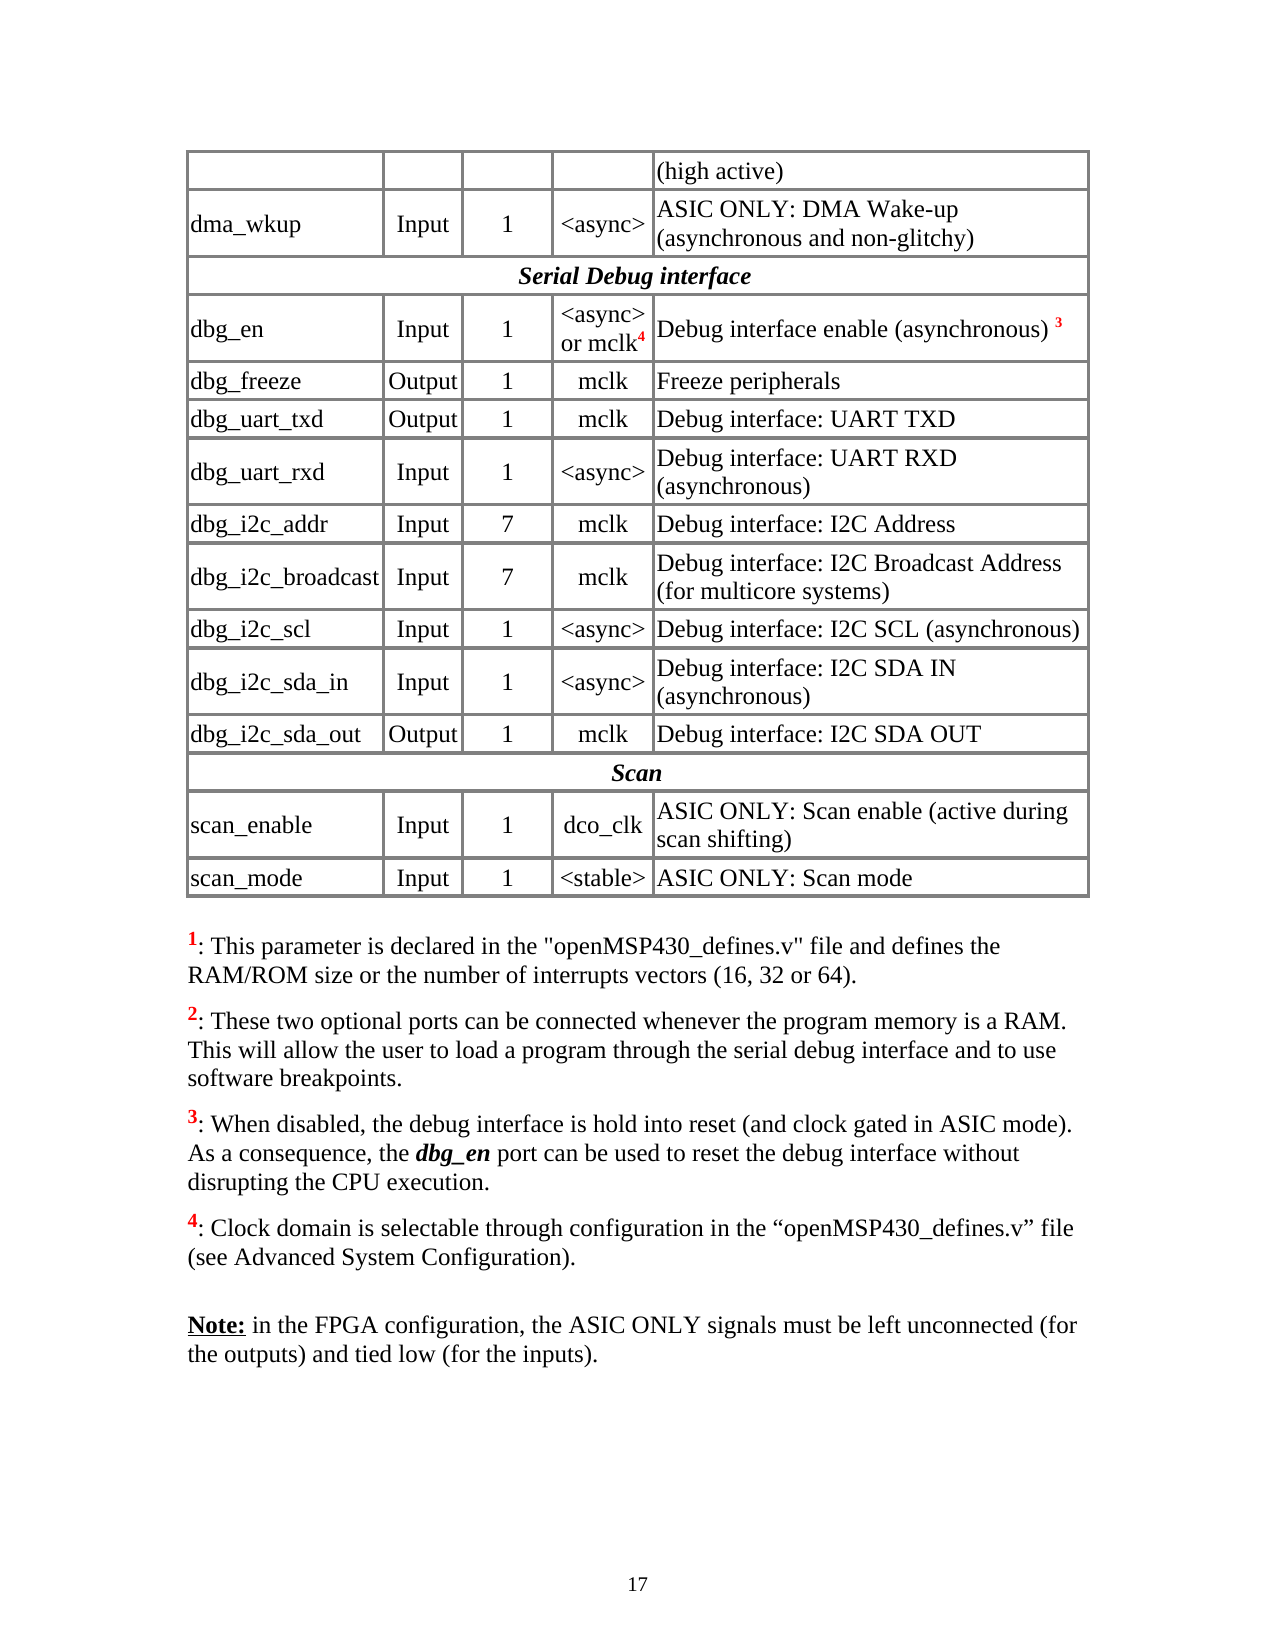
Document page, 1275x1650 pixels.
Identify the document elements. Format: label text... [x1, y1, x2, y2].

table_cell Input [385, 440, 461, 503]
table_cell Output [385, 363, 461, 398]
table_cell mclk [554, 716, 652, 751]
table_cell [554, 153, 652, 188]
table_cell <async> or mclk4 [554, 296, 652, 360]
table_cell dbg_i2c_sda_out [189, 716, 382, 751]
table_cell mclk [554, 401, 652, 436]
table_cell 1 [464, 401, 551, 436]
table_cell ASIC ONLY: Scan mode [655, 860, 1087, 894]
table_cell dbg_en [189, 296, 382, 360]
table_cell 1 [464, 611, 551, 646]
table_cell dbg_i2c_sda_in [189, 650, 382, 713]
table_cell 1 [464, 363, 551, 398]
table_cell ASIC ONLY: Scan enable (active during scan shifting) [655, 793, 1087, 856]
table_cell Scan [189, 755, 1087, 789]
table_cell Input [385, 296, 461, 360]
text 3: When disabled, the debug interface is hold into reset (and clock gated in ASIC mode). As a consequence, the dbg_en port can be used to reset the debug interface without disrupting the CPU execution. [187, 1105, 1088, 1196]
table_cell ASIC ONLY: DMA Wake-up (asynchronous and non-glitchy) [655, 191, 1087, 255]
table_cell <async> [554, 611, 652, 646]
table_cell Debug interface: UART RXD (asynchronous) [655, 440, 1087, 503]
table_cell 1 [464, 296, 551, 360]
table_cell dco_clk [554, 793, 652, 856]
table_cell Debug interface: I2C SDA IN (asynchronous) [655, 650, 1087, 713]
table_cell Debug interface: I2C Address [655, 506, 1087, 541]
text 2: These two optional ports can be connected whenever the program memory is a RAM. This will allow the user to load a program through the serial debug interface and to use software breakpoints. [187, 1001, 1088, 1092]
table_cell (high active) [655, 153, 1087, 188]
table_cell scan_enable [189, 793, 382, 856]
table_cell dbg_uart_rxd [189, 440, 382, 503]
table_cell Input [385, 545, 461, 608]
table_cell <async> [554, 650, 652, 713]
table_cell Debug interface: I2C SCL (asynchronous) [655, 611, 1087, 646]
table_cell Input [385, 650, 461, 713]
table_cell 1 [464, 191, 551, 255]
text Note: in the FPGA configuration, the ASIC ONLY signals must be left unconnected (for the outputs) and tied low (for the inputs). [187, 1310, 1088, 1367]
table_cell Input [385, 611, 461, 646]
table_cell 7 [464, 545, 551, 608]
table_cell Input [385, 506, 461, 541]
table_cell mclk [554, 363, 652, 398]
table_cell dbg_freeze [189, 363, 382, 398]
table_cell Debug interface: I2C SDA OUT [655, 716, 1087, 751]
text 1: This parameter is declared in the "openMSP430_defines.v" file and defines the RAM/ROM size or the number of interrupts vectors (16, 32 or 64). [187, 898, 1088, 989]
table_cell dma_wkup [189, 191, 382, 255]
table_cell [385, 153, 461, 188]
table_cell Input [385, 793, 461, 856]
table_cell <async> [554, 440, 652, 503]
table_cell dbg_i2c_broadcast [189, 545, 382, 608]
table_cell Input [385, 191, 461, 255]
table_cell 1 [464, 650, 551, 713]
table_cell Debug interface enable (asynchronous) 3 [655, 296, 1087, 360]
table_cell Output [385, 716, 461, 751]
table_cell [464, 153, 551, 188]
text 4: Clock domain is selectable through configuration in the “openMSP430_defines.v” file (see Advanced System Configuration). [187, 1208, 1088, 1271]
table_cell <stable> [554, 860, 652, 894]
table_cell Debug interface: UART TXD [655, 401, 1087, 436]
table_cell mclk [554, 506, 652, 541]
table_cell Debug interface: I2C Broadcast Address (for multicore systems) [655, 545, 1087, 608]
table_cell [189, 153, 382, 188]
table_cell Output [385, 401, 461, 436]
table_cell <async> [554, 191, 652, 255]
table_cell 1 [464, 793, 551, 856]
table_cell Input [385, 860, 461, 894]
table_cell mclk [554, 545, 652, 608]
table_cell dbg_uart_txd [189, 401, 382, 436]
table_cell 1 [464, 860, 551, 894]
table_cell 1 [464, 440, 551, 503]
table_cell 7 [464, 506, 551, 541]
table_cell scan_mode [189, 860, 382, 894]
table_cell 1 [464, 716, 551, 751]
table_cell Freeze peripherals [655, 363, 1087, 398]
table_cell dbg_i2c_addr [189, 506, 382, 541]
table_cell Serial Debug interface [189, 258, 1087, 293]
table_cell dbg_i2c_scl [189, 611, 382, 646]
